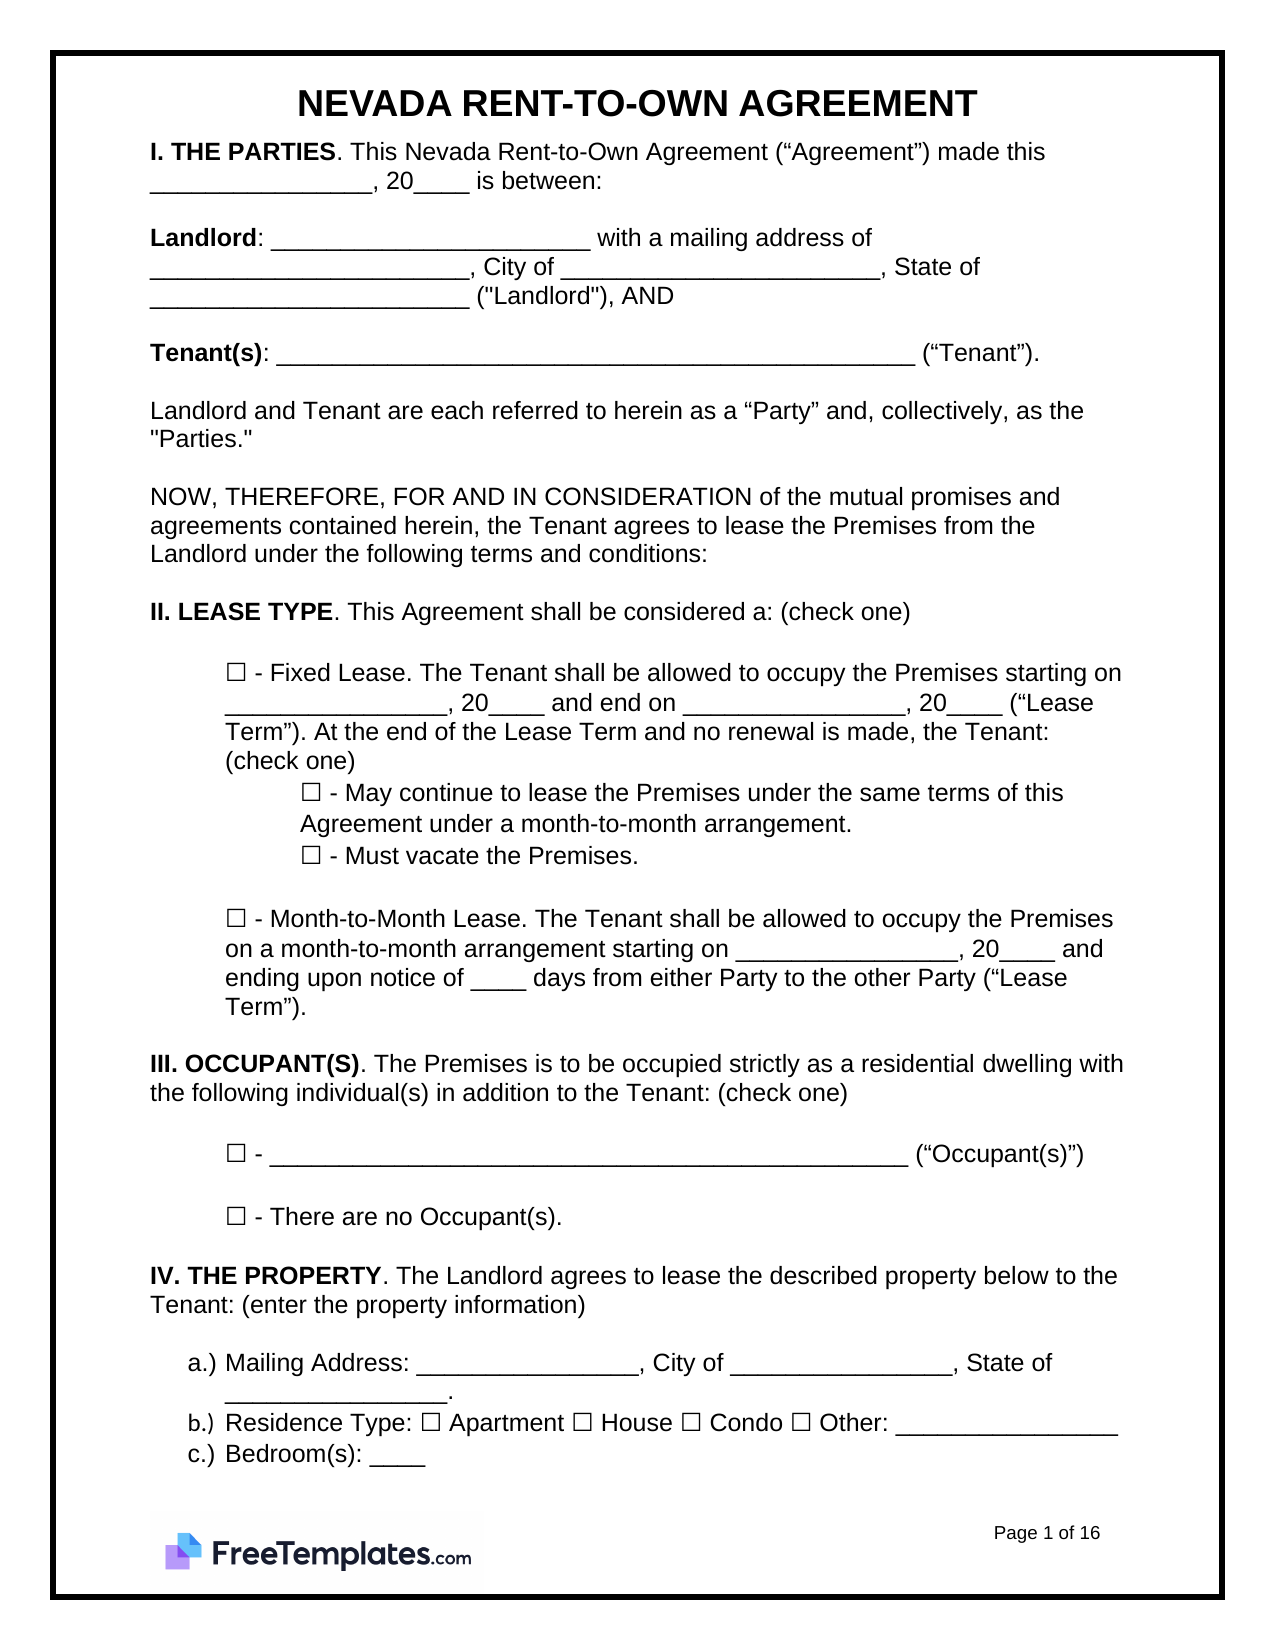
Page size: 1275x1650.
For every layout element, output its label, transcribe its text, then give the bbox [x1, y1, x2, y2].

text ☐ - May continue to lease the Premises under the same terms of this Agreement under a month-to-month arrangement. [300, 775, 1125, 837]
subtitle NEVADA RENT-TO-OWN AGREEMENT [150, 81, 1125, 124]
list Mailing Address: ________________, City of ________________, State of ________________. [187, 1347, 1125, 1405]
list Bedroom(s): ____ [187, 1439, 1125, 1468]
text ☐ - There are no Occupant(s). [225, 1198, 1125, 1232]
text II. LEASE TYPE. This Agreement shall be considered a: (check one) [150, 597, 1125, 626]
text I. THE PARTIES. This Nevada Rent-to-Own Agreement (“Agreement”) made this ________________, 20____ is between: [150, 137, 1125, 194]
text Landlord and Tenant are each referred to herein as a “Party” and, collectively, as the "Parties." [150, 396, 1125, 453]
text ☐ - Fixed Lease. The Tenant shall be allowed to occupy the Premises starting on ________________, 20____ and end on ________________, 20____ (“Lease Term”). At the end of the Lease Term and no renewal is made, the Tenant: (check one) [225, 654, 1125, 775]
text NOW, THEREFORE, FOR AND IN CONSIDERATION of the mutual promises and agreements contained herein, the Tenant agrees to lease the Premises from the Landlord under the following terms and conditions: [150, 482, 1125, 568]
text ☐ - Month-to-Month Lease. The Tenant shall be allowed to occupy the Premises on a month-to-month arrangement starting on ________________, 20____ and ending upon notice of ____ days from either Party to the other Party (“Lease Term”). [225, 900, 1125, 1021]
list Residence Type: ☐ Apartment ☐ House ☐ Condo ☐ Other: ________________ [187, 1405, 1125, 1439]
text III. OCCUPANT(S). The Premises is to be occupied strictly as a residential dwelling with the following individual(s) in addition to the Tenant: (check one) [150, 1049, 1125, 1107]
text ☐ - Must vacate the Premises. [300, 837, 1125, 872]
text IV. THE PROPERTY. The Landlord agrees to lease the described property below to the Tenant: (enter the property information) [150, 1261, 1125, 1319]
text Landlord: _______________________ with a mailing address of _______________________, City of _______________________, State of _______________________ ("Landlord"), AND [150, 223, 1125, 309]
text ☐ - ______________________________________________ (“Occupant(s)”) [225, 1136, 1125, 1170]
text Tenant(s): ______________________________________________ (“Tenant”). [150, 338, 1125, 367]
